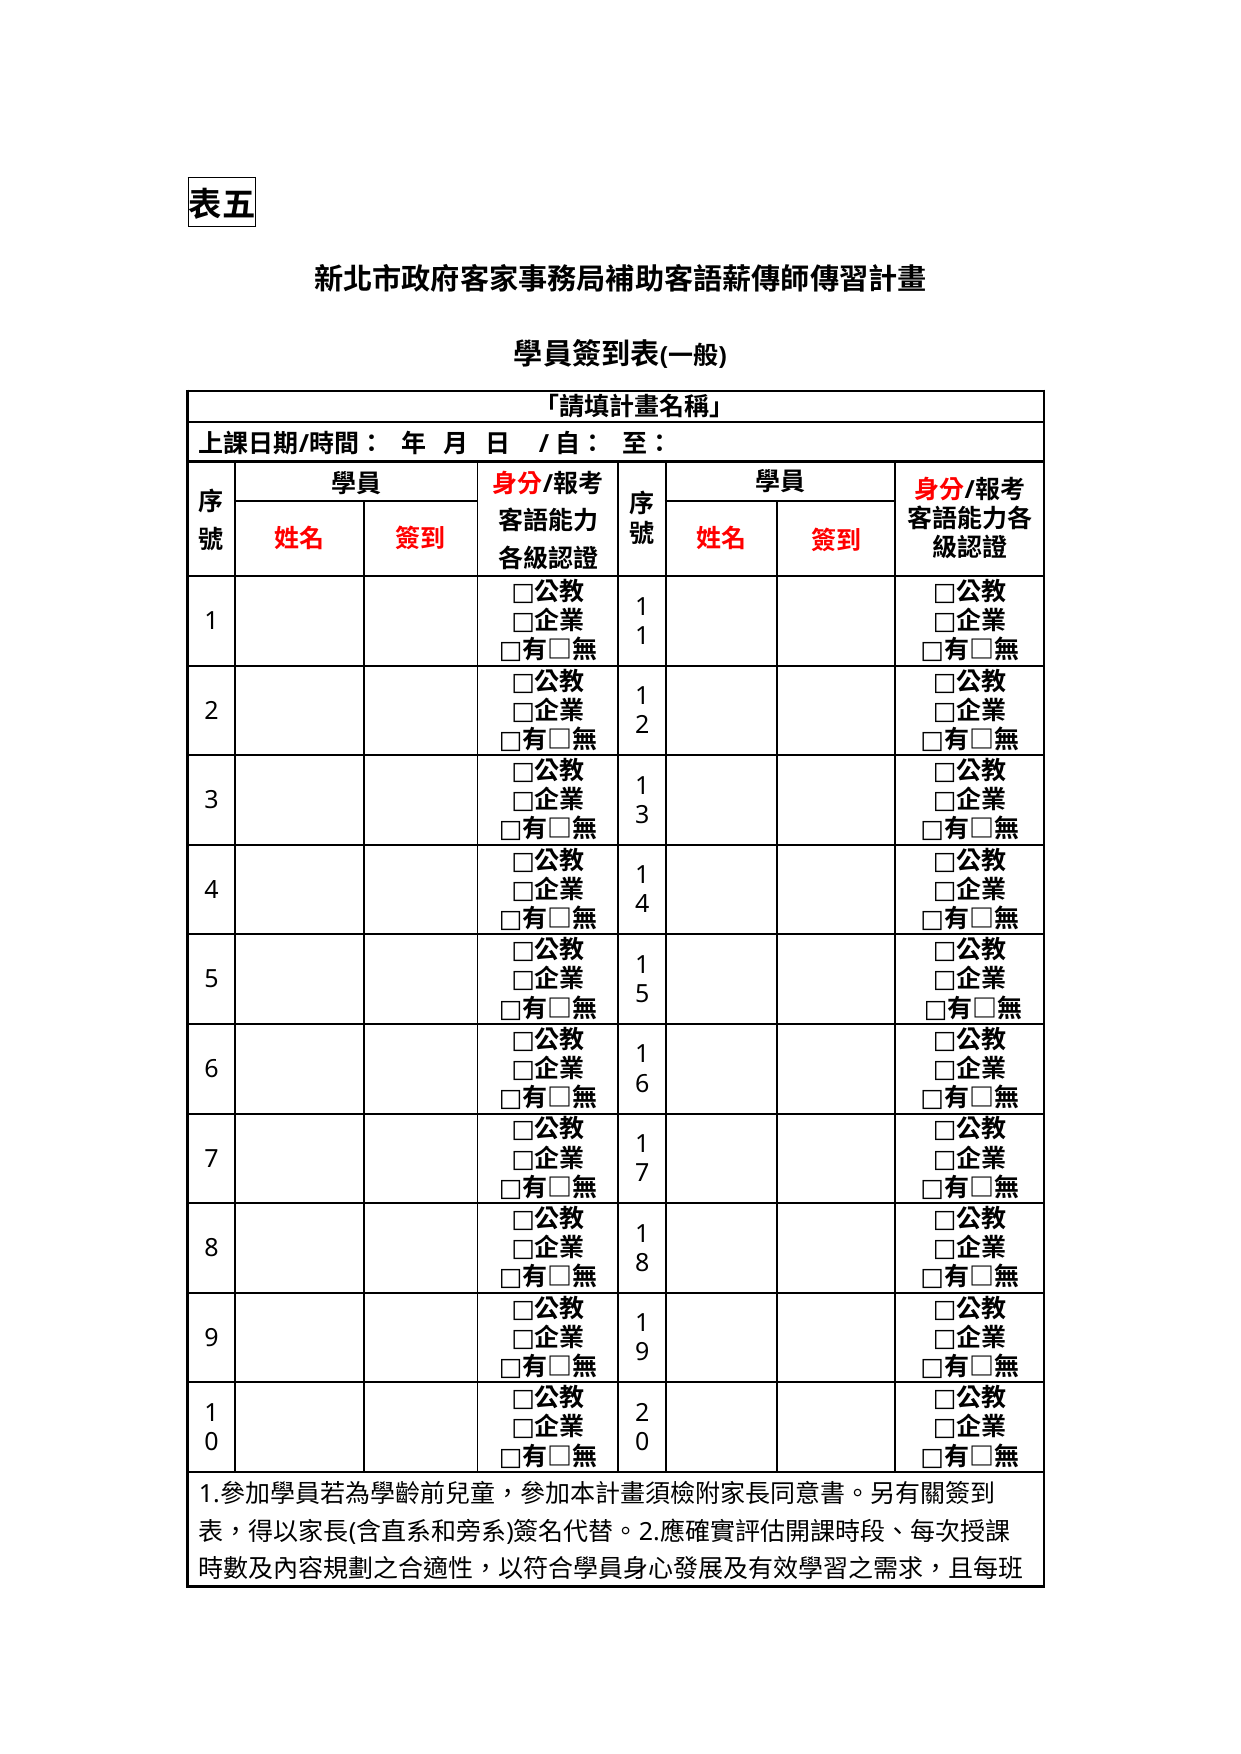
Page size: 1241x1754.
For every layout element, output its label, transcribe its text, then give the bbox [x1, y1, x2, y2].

table_cell □公教 □企業 □有□無 [478, 935, 617, 1023]
table_cell [667, 667, 776, 754]
table_cell □公教 □企業 □有□無 [478, 1294, 617, 1381]
table_cell [365, 577, 477, 664]
table_cell [365, 935, 477, 1023]
table_cell 8 [189, 1204, 234, 1292]
table_cell □公教 □企業 □有□無 [896, 1294, 1043, 1381]
table_cell 1.參加學員若為學齡前兒童，參加本計畫須檢附家長同意書。另有關簽到表，得以家長(含直系和旁系)簽名代替。2.應確實評估開課時段、每次授課時數及內容規劃之合適性，以符合學員身心發展及有效學習之需求，且每班 [189, 1473, 1043, 1585]
table_cell 2 [189, 667, 234, 754]
text 表五 [187, 164, 1053, 239]
table_cell [667, 577, 776, 664]
table_cell 上課日期/時間： 年 月 日 / 自： 至： [189, 423, 1043, 460]
table_cell 簽到 [365, 502, 477, 575]
table_cell [778, 577, 894, 664]
table_cell [778, 1204, 894, 1292]
table_cell 14 [619, 846, 665, 933]
table_cell 12 [619, 667, 665, 754]
table_cell 1 [189, 577, 234, 664]
table_cell 20 [619, 1383, 665, 1471]
table_cell 17 [619, 1115, 665, 1202]
table_cell [236, 935, 363, 1023]
table_cell [365, 1204, 477, 1292]
table_cell 身分/報考客語能力各級認證 [896, 463, 1043, 575]
table_cell [778, 1115, 894, 1202]
table_cell □公教 □企業 □有□無 [478, 1115, 617, 1202]
table_cell 5 [189, 935, 234, 1023]
table_cell □公教 □企業 □有□無 [478, 1383, 617, 1471]
table_cell [778, 846, 894, 933]
table_cell 姓名 [236, 502, 363, 575]
table_cell [365, 1115, 477, 1202]
table_cell 4 [189, 846, 234, 933]
table_cell □公教 □企業 □有□無 [896, 756, 1043, 844]
table_cell [667, 1025, 776, 1112]
table_cell 3 [189, 756, 234, 844]
table_cell □公教 □企業 □有□無 [896, 935, 1043, 1023]
table_cell 簽到 [778, 502, 894, 575]
table_cell □公教 □企業 □有□無 [896, 1025, 1043, 1112]
table_cell □公教 □企業 □有□無 [896, 1115, 1043, 1202]
text 學員簽到表(一般) [187, 314, 1053, 389]
table_cell □公教 □企業 □有□無 [478, 756, 617, 844]
table_cell 13 [619, 756, 665, 844]
table_cell □公教 □企業 □有□無 [478, 1204, 617, 1292]
table_cell □公教 □企業 □有□無 [478, 667, 617, 754]
table_cell □公教 □企業 □有□無 [478, 1025, 617, 1112]
table_cell [236, 756, 363, 844]
table_cell [236, 1025, 363, 1112]
table_cell [365, 1383, 477, 1471]
text 新北市政府客家事務局補助客語薪傳師傳習計畫 [187, 239, 1053, 314]
table_cell 序 號 [189, 463, 234, 575]
table_cell [667, 846, 776, 933]
table_cell [236, 846, 363, 933]
table_cell 7 [189, 1115, 234, 1202]
table_cell □公教 □企業 □有□無 [896, 577, 1043, 664]
table_cell 9 [189, 1294, 234, 1381]
table_cell [236, 1204, 363, 1292]
table_cell [236, 577, 363, 664]
table_cell [236, 1383, 363, 1471]
table_cell [778, 667, 894, 754]
table_cell [365, 667, 477, 754]
table_cell [365, 756, 477, 844]
table_cell [667, 1204, 776, 1292]
table_cell [236, 667, 363, 754]
table_cell [778, 935, 894, 1023]
table_cell 序 號 [619, 463, 665, 575]
table_cell [236, 1294, 363, 1381]
table_cell 10 [189, 1383, 234, 1471]
table_cell [365, 1294, 477, 1381]
table_cell 學員 [236, 463, 477, 500]
table_cell [365, 846, 477, 933]
table_cell [667, 1383, 776, 1471]
table_cell □公教 □企業 □有□無 [896, 1383, 1043, 1471]
table_cell [778, 1383, 894, 1471]
table_cell 身分/報考客語能力各級認證 [478, 463, 617, 575]
table_cell 學員 [667, 463, 894, 500]
table_cell □公教 □企業 □有□無 [478, 846, 617, 933]
table_cell 18 [619, 1204, 665, 1292]
table_cell [778, 756, 894, 844]
table_cell □公教 □企業 □有□無 [896, 667, 1043, 754]
table_cell 19 [619, 1294, 665, 1381]
table_cell □公教 □企業 □有□無 [896, 846, 1043, 933]
table_cell □公教 □企業 □有□無 [896, 1204, 1043, 1292]
table_cell [365, 1025, 477, 1112]
table_cell [778, 1025, 894, 1112]
table_cell 姓名 [667, 502, 776, 575]
table_cell 6 [189, 1025, 234, 1112]
table_cell □公教 □企業 □有□無 [478, 577, 617, 664]
table_cell 16 [619, 1025, 665, 1112]
table_cell [667, 935, 776, 1023]
table_cell [667, 1115, 776, 1202]
table_cell [236, 1115, 363, 1202]
table_cell 11 [619, 577, 665, 664]
table_header 「請填計畫名稱」 [189, 392, 1043, 421]
table_cell [778, 1294, 894, 1381]
table_cell 15 [619, 935, 665, 1023]
table_cell [667, 756, 776, 844]
table_cell [667, 1294, 776, 1381]
